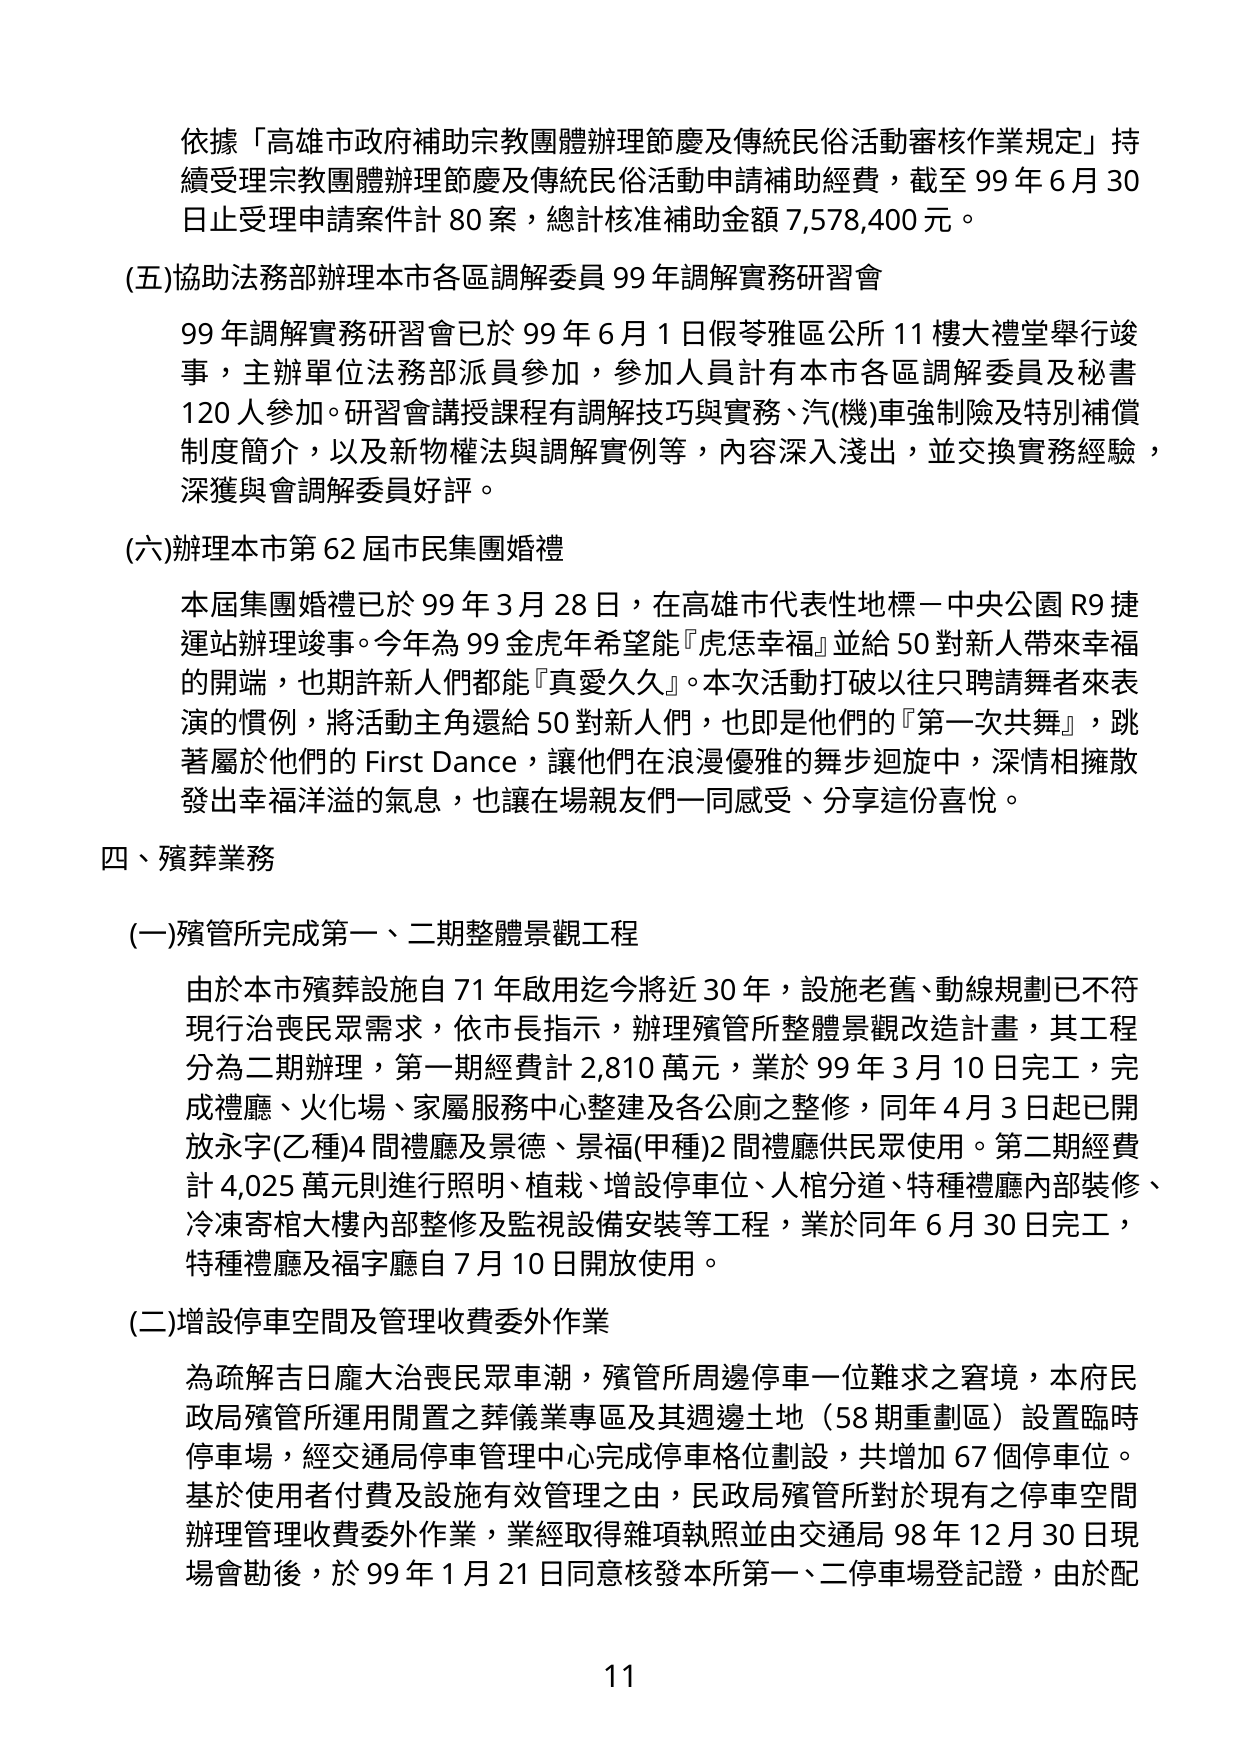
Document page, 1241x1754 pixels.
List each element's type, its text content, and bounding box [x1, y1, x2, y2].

text (二)增設停車空間及管理收費委外作業 [100, 1283, 1140, 1358]
text (一)殯管所完成第一、二期整體景觀工程 [100, 894, 1140, 969]
text 本屆集團婚禮已於99年3月28日，在高雄巿代表性地標－中央公園R9捷運站辦理竣事。今年為99金虎年希望能『虎恁幸福』並給50對新人帶來幸福的開端，也期許新人們都能『真愛久久』。本次活動打破以往只聘請舞者來表演的慣例，將活動主角還給50對新人們，也即是他們的『第一次共舞』，跳著屬於他們的First Dance，讓他們在浪漫優雅的舞步迴旋中，深情相擁散發出幸福洋溢的氣息，也讓在場親友們一同感受、分享這份喜悅。 [180, 584, 1140, 819]
text 依據「高雄市政府補助宗教團體辦理節慶及傳統民俗活動審核作業規定」持續受理宗教團體辦理節慶及傳統民俗活動申請補助經費，截至99年6月30日止受理申請案件計80案，總計核准補助金額7,578,400元。 [180, 121, 1140, 238]
text 99年調解實務研習會已於99年6月1日假苓雅區公所11樓大禮堂舉行竣事，主辦單位法務部派員參加，參加人員計有本市各區調解委員及秘書120人參加。研習會講授課程有調解技巧與實務、汽(機)車強制險及特別補償制度簡介，以及新物權法與調解實例等，內容深入淺出，並交換實務經驗，深獲與會調解委員好評。 [180, 313, 1140, 509]
text 為疏解吉日龐大治喪民眾車潮，殯管所周邊停車一位難求之窘境，本府民政局殯管所運用閒置之葬儀業專區及其週邊土地（58期重劃區）設置臨時停車場，經交通局停車管理中心完成停車格位劃設，共增加67個停車位。基於使用者付費及設施有效管理之由，民政局殯管所對於現有之停車空間辦理管理收費委外作業，業經取得雜項執照並由交通局98年12月30日現場會勘後，於99年1月21日同意核發本所第一、二停車場登記證，由於配 [185, 1358, 1140, 1593]
text 由於本市殯葬設施自71年啟用迄今將近30年，設施老舊、動線規劃已不符現行治喪民眾需求，依市長指示，辦理殯管所整體景觀改造計畫，其工程分為二期辦理，第一期經費計2,810萬元，業於99年3月10日完工，完成禮廳、火化場、家屬服務中心整建及各公廁之整修，同年4月3日起已開放永字(乙種)4間禮廳及景德、景福(甲種)2間禮廳供民眾使用。第二期經費計4,025萬元則進行照明、植栽、增設停車位、人棺分道、特種禮廳內部裝修、冷凍寄棺大樓內部整修及監視設備安裝等工程，業於同年6月30日完工，特種禮廳及福字廳自7月10日開放使用。 [185, 969, 1140, 1283]
text 四、殯葬業務 [100, 819, 1140, 894]
text (五)協助法務部辦理本市各區調解委員99年調解實務研習會 [125, 238, 1140, 313]
text (六)辦理本市第62屆巿民集團婚禮 [125, 509, 1140, 584]
